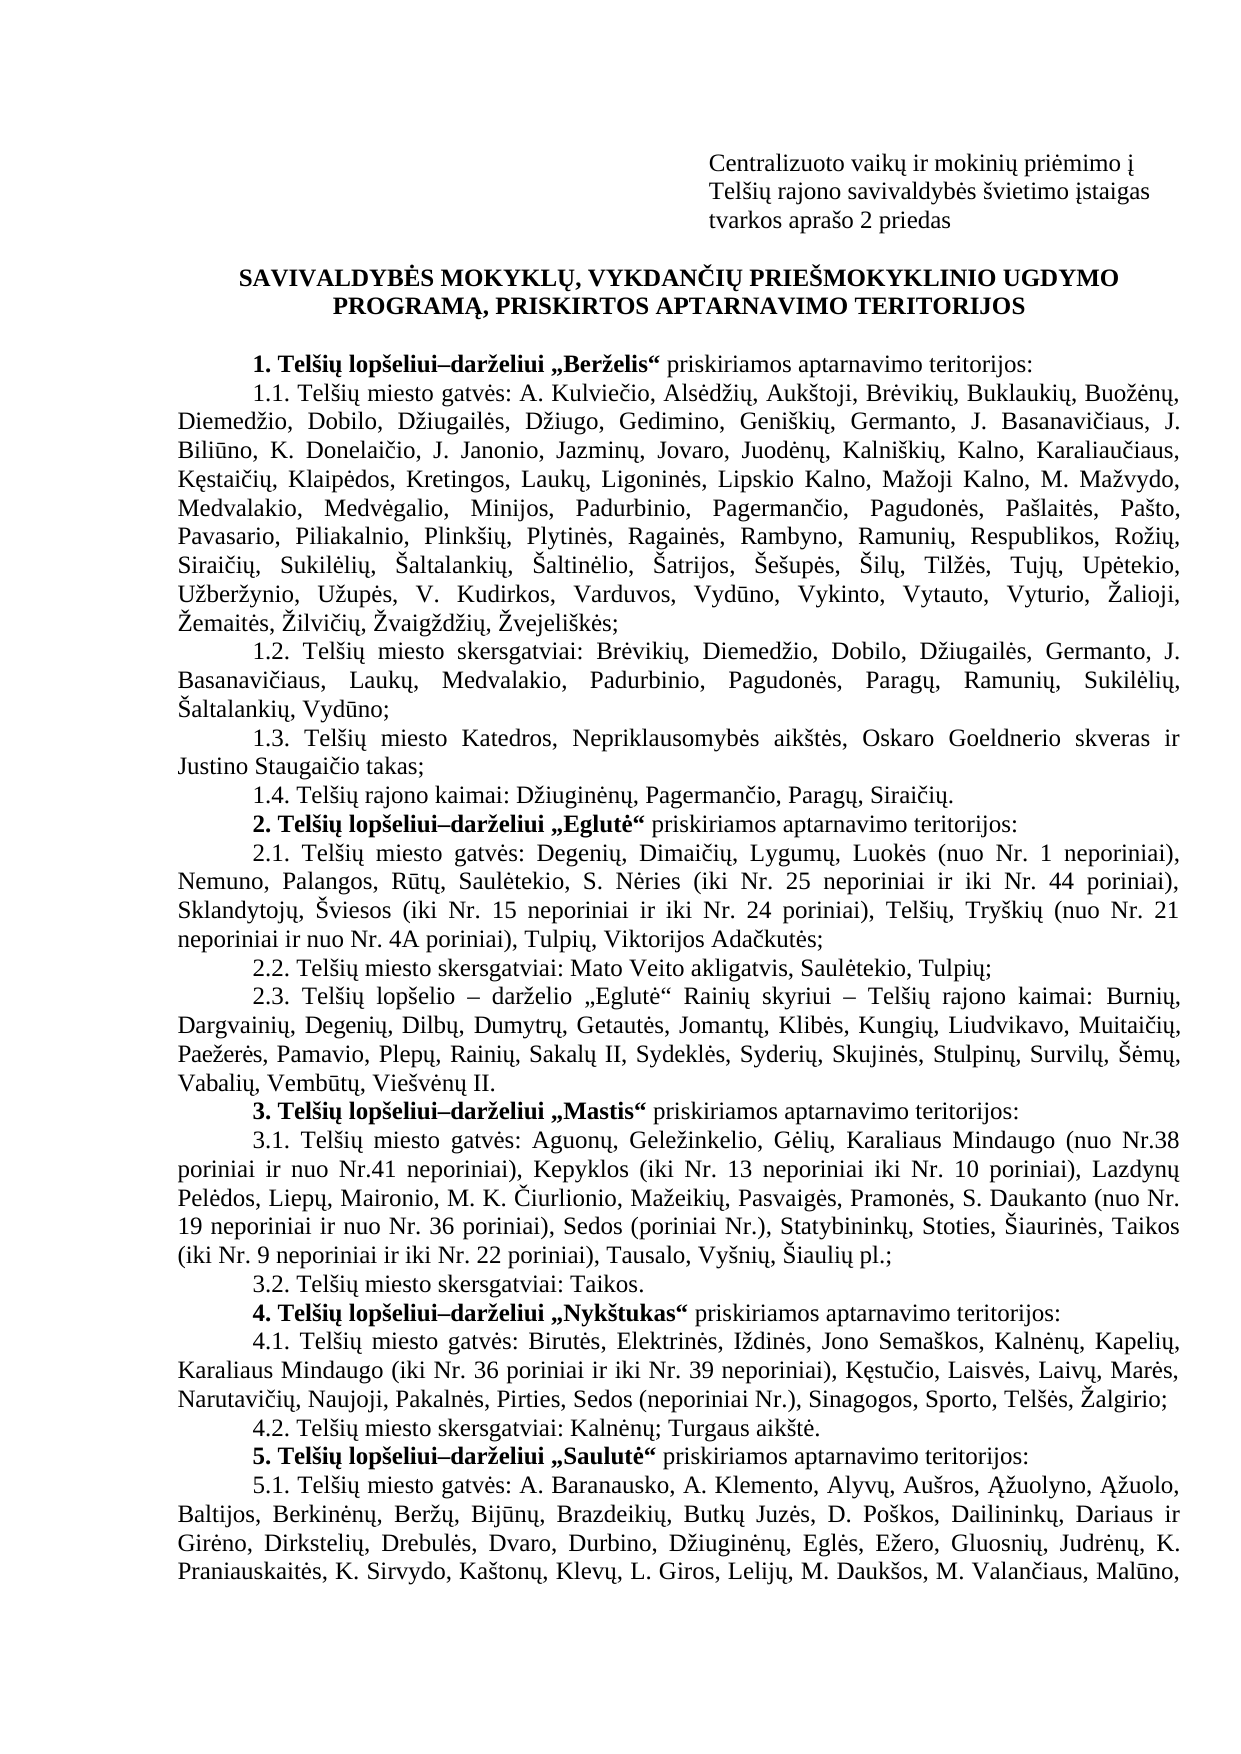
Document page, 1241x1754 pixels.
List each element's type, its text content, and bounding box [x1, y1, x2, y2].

text Centralizuoto vaikų ir mokinių priėmimo į [709, 148, 1181, 176]
text 4.1. Telšių miesto gatvės: Birutės, Elektrinės, Iždinės, Jono Semaškos, Kalnėnų, Kapelių, Karaliaus Mindaugo (iki Nr. 36 poriniai ir iki Nr. 39 neporiniai), Kęstučio, Laisvės, Laivų, Marės, Narutavičių, Naujoji, Pakalnės, Pirties, Sedos (neporiniai Nr.), Sinagogos, Sporto, Telšės, Žalgirio; [177, 1326, 1181, 1413]
text Telšių rajono savivaldybės švietimo įstaigas [709, 176, 1181, 205]
text 5. Telšių lopšeliui–darželiui „Saulutė“ priskiriamos aptarnavimo teritorijos: [177, 1441, 1181, 1470]
text 1.3. Telšių miesto Katedros, Nepriklausomybės aikštės, Oskaro Goeldnerio skveras ir Justino Staugaičio takas; [177, 723, 1181, 780]
text 3.2. Telšių miesto skersgatviai: Taikos. [177, 1269, 1181, 1298]
text 1.4. Telšių rajono kaimai: Džiuginėnų, Pagermančio, Paragų, Siraičių. [177, 780, 1181, 809]
text 2.2. Telšių miesto skersgatviai: Mato Veito akligatvis, Saulėtekio, Tulpių; [177, 953, 1181, 981]
text 4. Telšių lopšeliui–darželiui „Nykštukas“ priskiriamos aptarnavimo teritorijos: [177, 1298, 1181, 1326]
text 2.1. Telšių miesto gatvės: Degenių, Dimaičių, Lygumų, Luokės (nuo Nr. 1 neporiniai), Nemuno, Palangos, Rūtų, Saulėtekio, S. Nėries (iki Nr. 25 neporiniai ir iki Nr. 44 poriniai), Sklandytojų, Šviesos (iki Nr. 15 neporiniai ir iki Nr. 24 poriniai), Telšių, Tryškių (nuo Nr. 21 neporiniai ir nuo Nr. 4A poriniai), Tulpių, Viktorijos Adačkutės; [177, 838, 1181, 953]
text 5.1. Telšių miesto gatvės: A. Baranausko, A. Klemento, Alyvų, Aušros, Ąžuolyno, Ąžuolo, Baltijos, Berkinėnų, Beržų, Bijūnų, Brazdeikių, Butkų Juzės, D. Poškos, Dailininkų, Dariaus ir Girėno, Dirkstelių, Drebulės, Dvaro, Durbino, Džiuginėnų, Eglės, Ežero, Gluosnių, Judrėnų, K. Praniauskaitės, K. Sirvydo, Kaštonų, Klevų, L. Giros, Lelijų, M. Daukšos, M. Valančiaus, Malūno, [177, 1470, 1181, 1585]
text 2.3. Telšių lopšelio – darželio „Eglutė“ Rainių skyriui – Telšių rajono kaimai: Burnių, Dargvainių, Degenių, Dilbų, Dumytrų, Getautės, Jomantų, Klibės, Kungių, Liudvikavo, Muitaičių, Paežerės, Pamavio, Plepų, Rainių, Sakalų II, Sydeklės, Syderių, Skujinės, Stulpinų, Survilų, Šėmų, Vabalių, Vembūtų, Viešvėnų II. [177, 981, 1181, 1096]
text 1.2. Telšių miesto skersgatviai: Brėvikių, Diemedžio, Dobilo, Džiugailės, Germanto, J. Basanavičiaus, Laukų, Medvalakio, Padurbinio, Pagudonės, Paragų, Ramunių, Sukilėlių, Šaltalankių, Vydūno; [177, 636, 1181, 723]
text 3.1. Telšių miesto gatvės: Aguonų, Geležinkelio, Gėlių, Karaliaus Mindaugo (nuo Nr.38 poriniai ir nuo Nr.41 neporiniai), Kepyklos (iki Nr. 13 neporiniai iki Nr. 10 poriniai), Lazdynų Pelėdos, Liepų, Maironio, M. K. Čiurlionio, Mažeikių, Pasvaigės, Pramonės, S. Daukanto (nuo Nr. 19 neporiniai ir nuo Nr. 36 poriniai), Sedos (poriniai Nr.), Statybininkų, Stoties, Šiaurinės, Taikos (iki Nr. 9 neporiniai ir iki Nr. 22 poriniai), Tausalo, Vyšnių, Šiaulių pl.; [177, 1125, 1181, 1269]
text 1. Telšių lopšeliui–darželiui „Berželis“ priskiriamos aptarnavimo teritorijos: [177, 349, 1181, 378]
text 4.2. Telšių miesto skersgatviai: Kalnėnų; Turgaus aikštė. [177, 1413, 1181, 1441]
text 3. Telšių lopšeliui–darželiui „Mastis“ priskiriamos aptarnavimo teritorijos: [177, 1096, 1181, 1125]
text SAVIVALDYBĖS MOKYKLŲ, VYKDANČIŲ PRIEŠMOKYKLINIO UGDYMO PROGRAMĄ, PRISKIRTOS APTARNAVIMO TERITORIJOS [177, 263, 1181, 320]
text 2. Telšių lopšeliui–darželiui „Eglutė“ priskiriamos aptarnavimo teritorijos: [177, 809, 1181, 838]
text 1.1. Telšių miesto gatvės: A. Kulviečio, Alsėdžių, Aukštoji, Brėvikių, Buklaukių, Buožėnų, Diemedžio, Dobilo, Džiugailės, Džiugo, Gedimino, Geniškių, Germanto, J. Basanavičiaus, J. Biliūno, K. Donelaičio, J. Janonio, Jazminų, Jovaro, Juodėnų, Kalniškių, Kalno, Karaliaučiaus, Kęstaičių, Klaipėdos, Kretingos, Laukų, Ligoninės, Lipskio Kalno, Mažoji Kalno, M. Mažvydo, Medvalakio, Medvėgalio, Minijos, Padurbinio, Pagermančio, Pagudonės, Pašlaitės, Pašto, Pavasario, Piliakalnio, Plinkšių, Plytinės, Ragainės, Rambyno, Ramunių, Respublikos, Rožių, Siraičių, Sukilėlių, Šaltalankių, Šaltinėlio, Šatrijos, Šešupės, Šilų, Tilžės, Tujų, Upėtekio, Užberžynio, Užupės, V. Kudirkos, Varduvos, Vydūno, Vykinto, Vytauto, Vyturio, Žalioji, Žemaitės, Žilvičių, Žvaigždžių, Žvejeliškės; [177, 378, 1181, 636]
text tvarkos aprašo 2 priedas [709, 205, 1181, 234]
